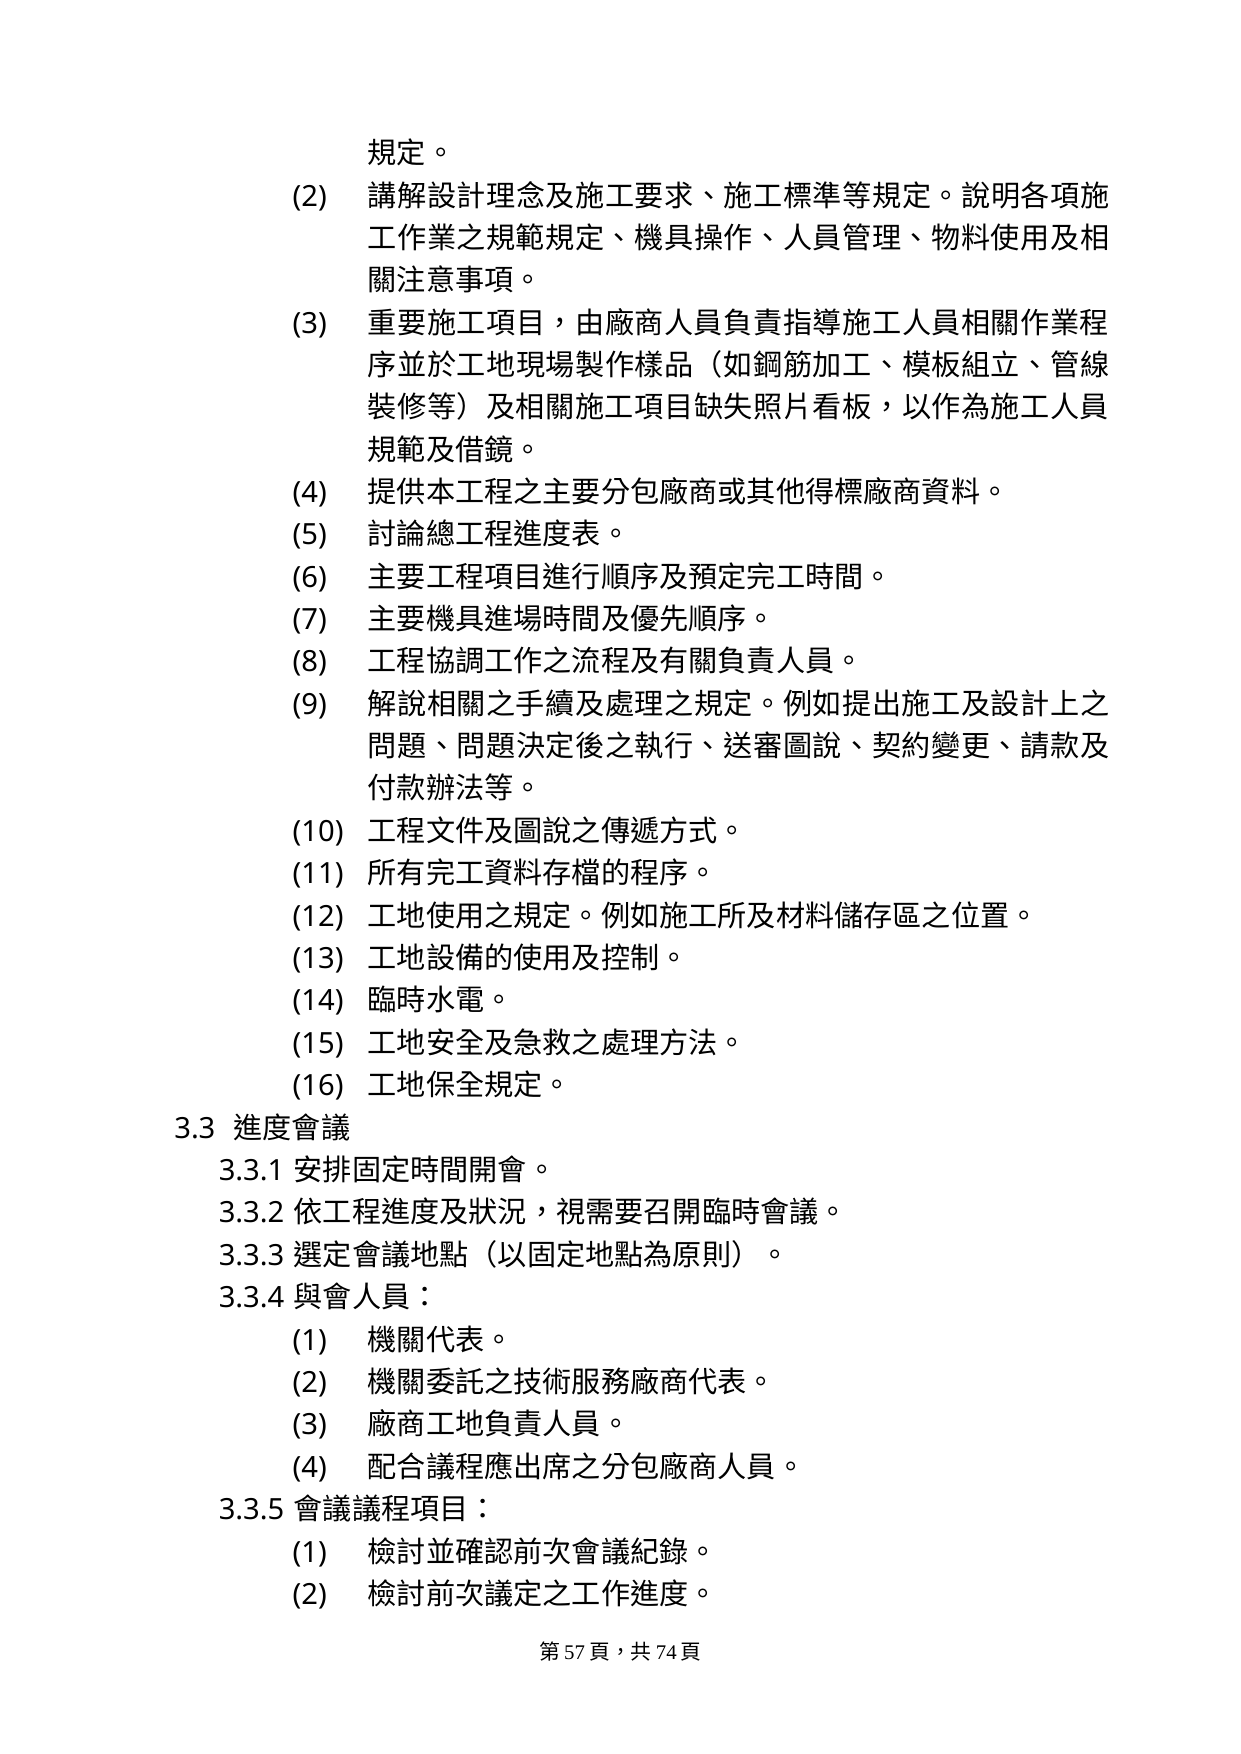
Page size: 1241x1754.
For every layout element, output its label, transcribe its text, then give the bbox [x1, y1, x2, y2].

list 廠商工地負責人員。 [292, 1401, 1110, 1443]
list 工地安全及急救之處理方法。 [292, 1019, 1110, 1062]
list 選定會議地點（以固定地點為原則）。 [218, 1231, 1110, 1274]
list 主要機具進場時間及優先順序。 [292, 596, 1110, 638]
list 所有完工資料存檔的程序。 [292, 850, 1110, 892]
list 機關委託之技術服務廠商代表。 [292, 1358, 1110, 1401]
list 檢討並確認前次會議紀錄。 [292, 1528, 1110, 1571]
list 討論總工程進度表。 [292, 511, 1110, 553]
list 檢討前次議定之工作進度。 [292, 1571, 1110, 1613]
list 解說相關之手續及處理之規定。例如提出施工及設計上之問題、問題決定後之執行、送審圖說、契約變更、請款及付款辦法等。 [292, 680, 1110, 807]
list 會議議程項目： [218, 1486, 1110, 1528]
list 與會人員： [218, 1274, 1110, 1316]
list 主要工程項目進行順序及預定完工時間。 [292, 553, 1110, 596]
list 安排固定時間開會。 [218, 1147, 1110, 1189]
list 重要施工項目，由廠商人員負責指導施工人員相關作業程序並於工地現場製作樣品（如鋼筋加工、模板組立、管線、裝修等）及相關施工項目缺失照片看板，以作為施工人員規範及借鏡。 [292, 299, 1110, 468]
list 進度會議 [174, 1104, 1110, 1147]
list 工地使用之規定。例如施工所及材料儲存區之位置。 [292, 892, 1110, 934]
list 臨時水電。 [292, 977, 1110, 1019]
list 工程協調工作之流程及有關負責人員。 [292, 638, 1110, 680]
list 依工程進度及狀況，視需要召開臨時會議。 [218, 1189, 1110, 1231]
list 講解設計理念及施工要求、施工標準等規定。說明各項施工作業之規範規定、機具操作、人員管理、物料使用及相關注意事項。 [292, 172, 1110, 299]
list 提供本工程之主要分包廠商或其他得標廠商資料。 [292, 468, 1110, 511]
list 機關代表。 [292, 1316, 1110, 1358]
list 工地保全規定。 [292, 1062, 1110, 1104]
list 工程文件及圖說之傳遞方式。 [292, 807, 1110, 850]
list 工地設備的使用及控制。 [292, 934, 1110, 977]
list 配合議程應出席之分包廠商人員。 [292, 1443, 1110, 1486]
list 依契約內容釐清各單位在各階段之權責，並說明權責劃分規定。 [292, 130, 1110, 172]
